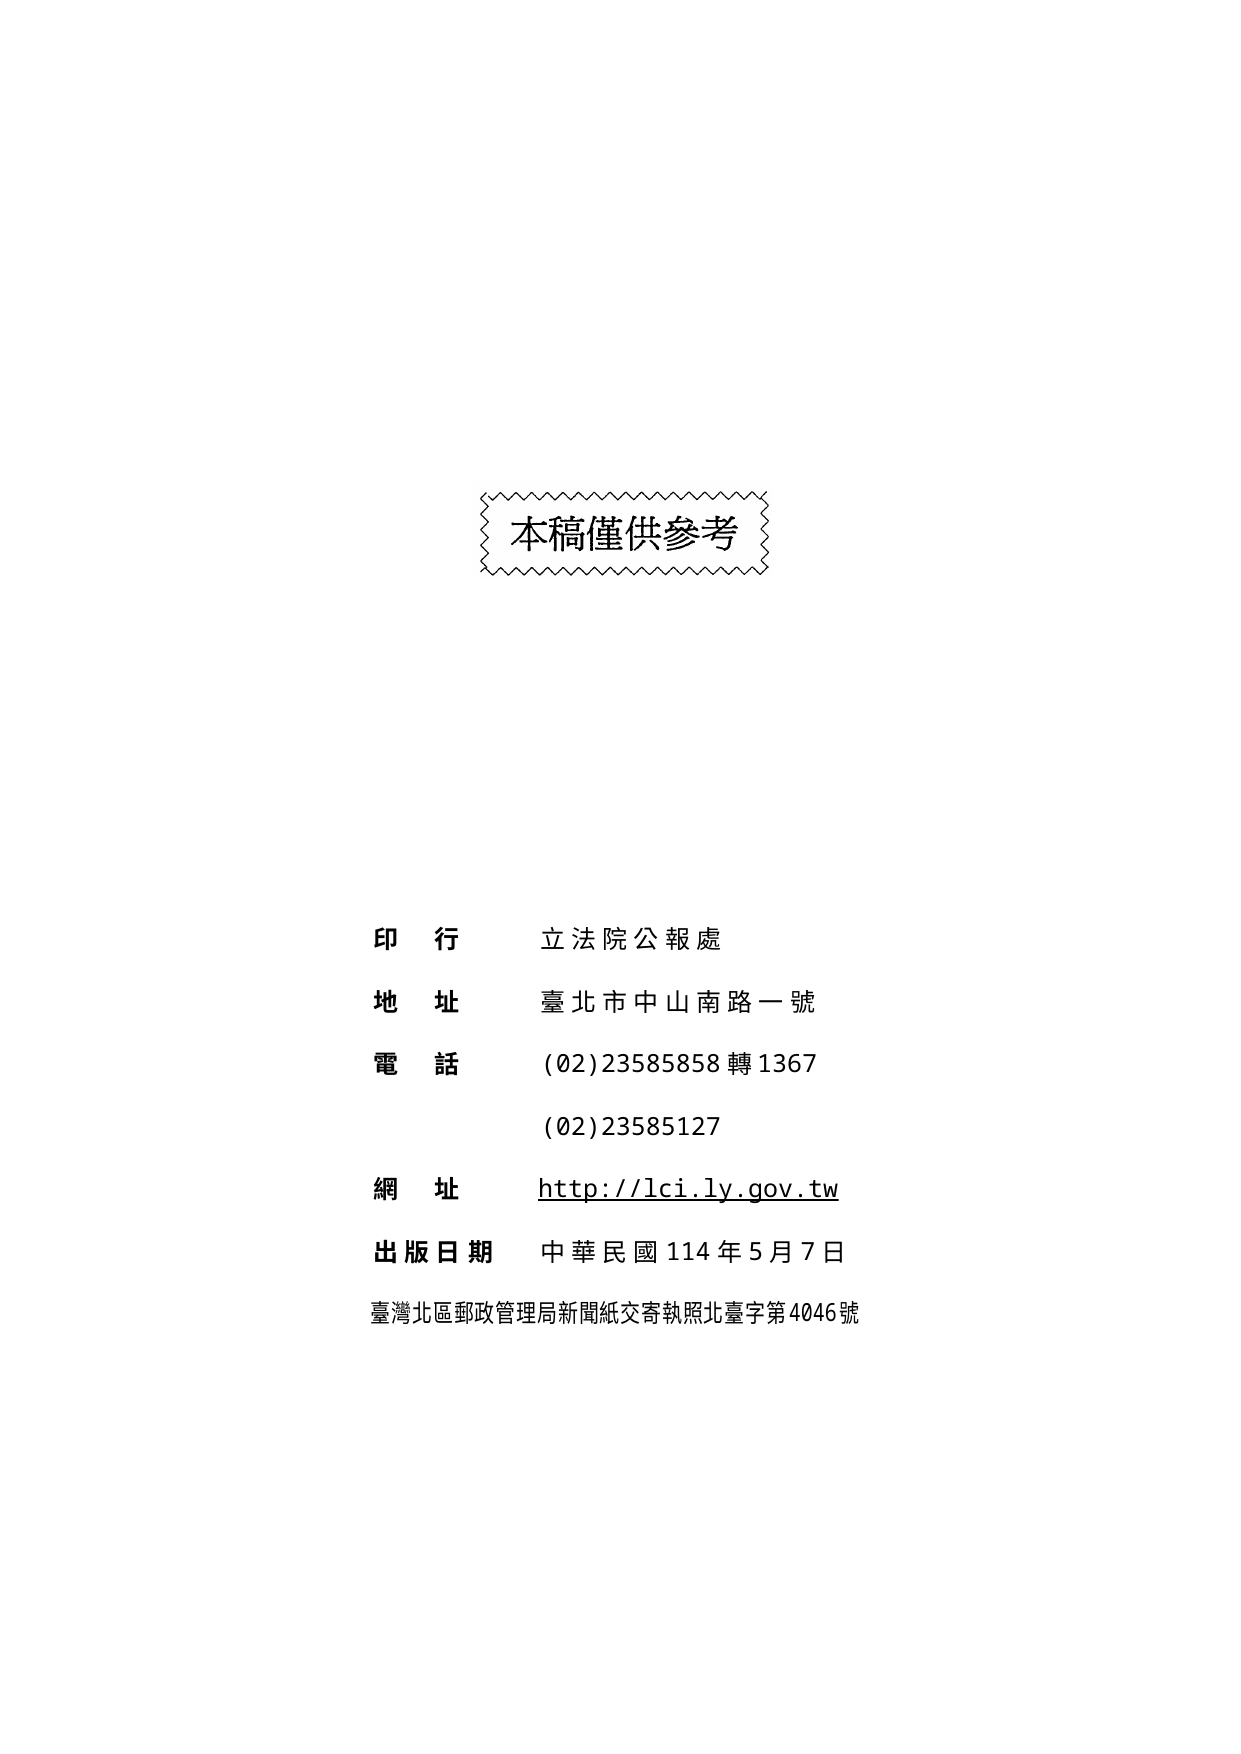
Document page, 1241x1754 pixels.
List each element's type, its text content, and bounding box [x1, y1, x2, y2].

table_header 立法院公報處 [534, 906, 878, 969]
table_cell 臺北市中山南路一號 [534, 969, 878, 1031]
table_cell 出版日期 [362, 1219, 534, 1281]
table_cell 電話 [362, 1031, 534, 1156]
table_cell (02)23585858轉1367 (02)23585127 [534, 1031, 878, 1156]
table_header 印行 [362, 906, 534, 969]
table_cell 臺灣北區郵政管理局新聞紙交寄執照北臺字第4046號 [362, 1281, 878, 1344]
table_cell 網址 [362, 1156, 534, 1219]
table_header [468, 406, 773, 594]
table_cell http://lci.ly.gov.tw [534, 1156, 878, 1219]
table_cell 中華民國114年5月7日 [534, 1219, 878, 1281]
table_cell 地址 [362, 969, 534, 1031]
